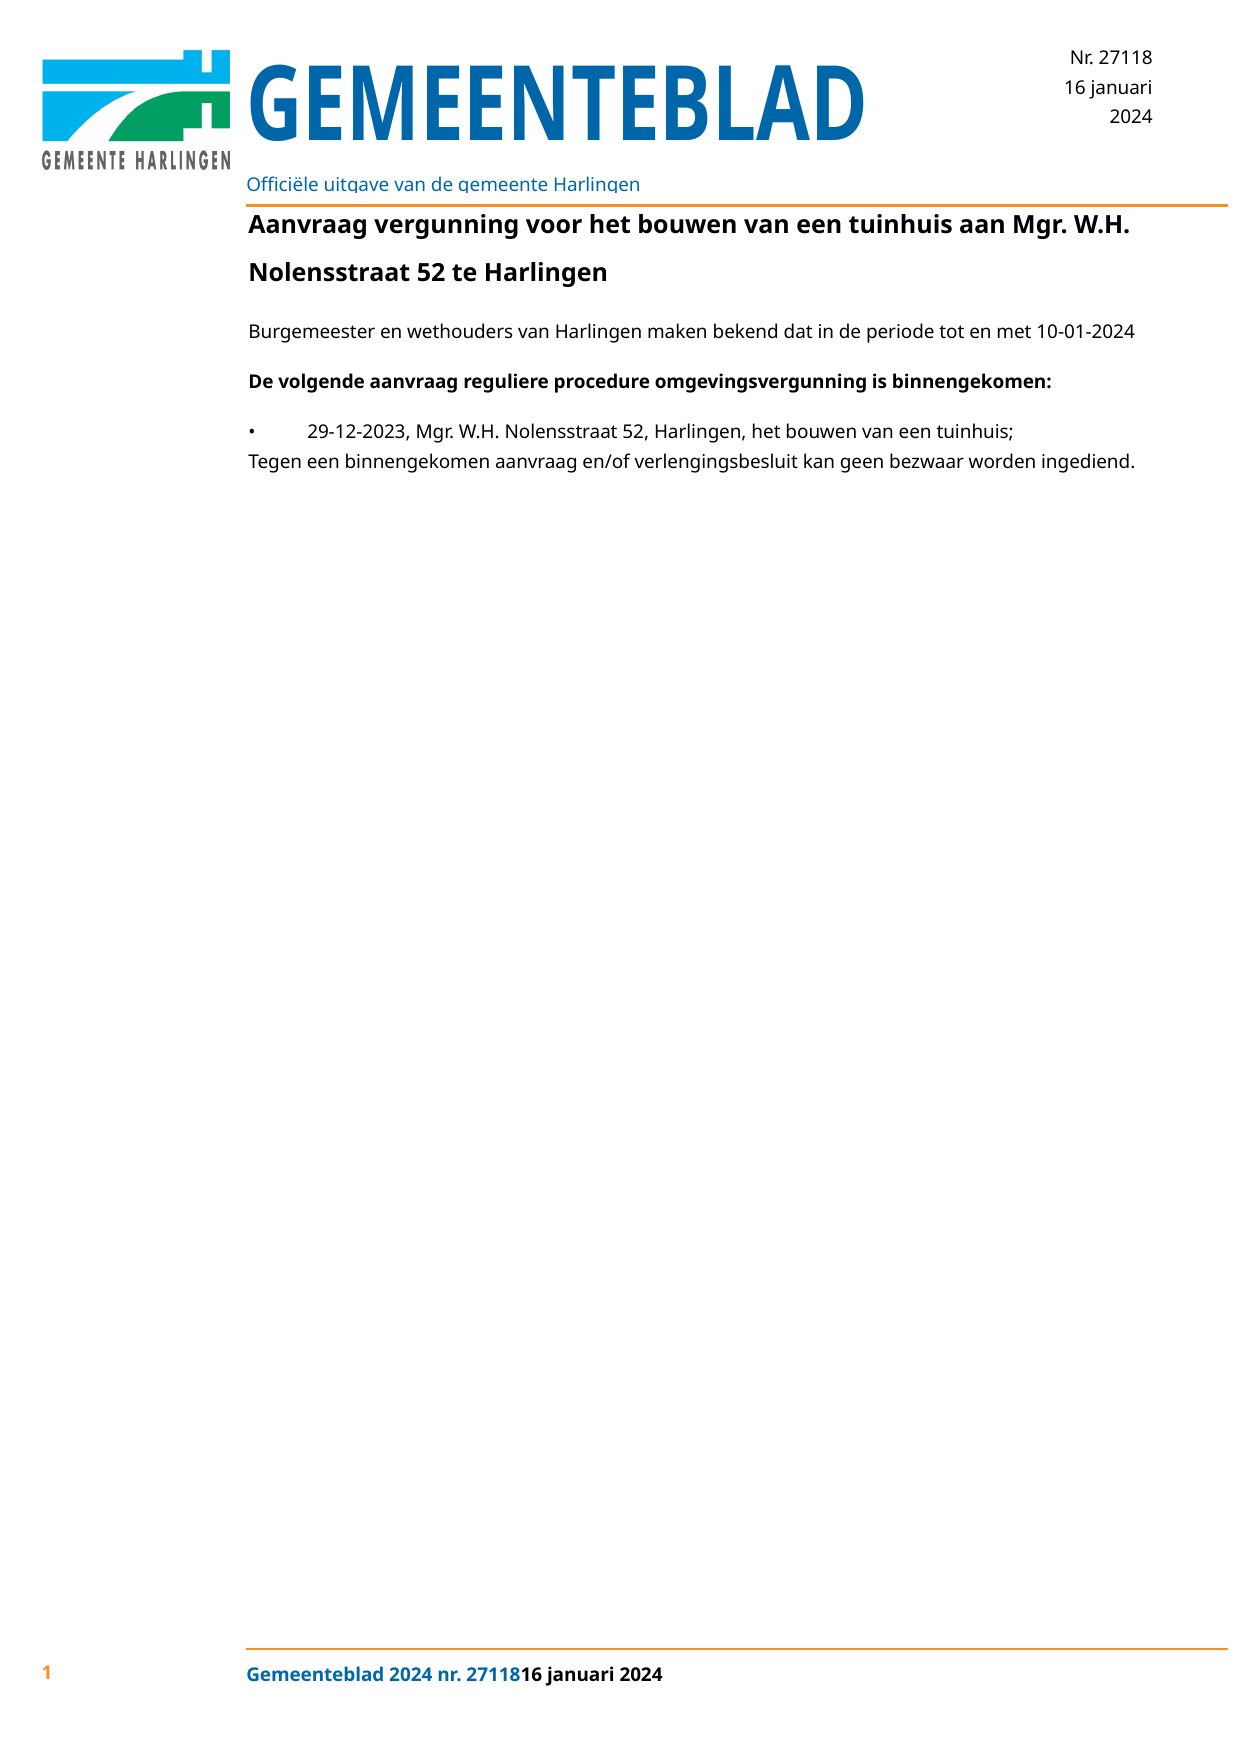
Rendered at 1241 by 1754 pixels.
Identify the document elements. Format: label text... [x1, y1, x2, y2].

picture [41, 47, 231, 172]
text Aanvraag vergunning voor het bouwen van een tuinhuis aan Mgr. W.H. Nolensstraat 52 te Harlingen [248, 207, 1152, 288]
text Tegen een binnengekomen aanvraag en/of verlengingsbesluit kan geen bezwaar worden ingediend. [248, 448, 1152, 474]
list 29-12-2023, Mgr. W.H. Nolensstraat 52, Harlingen, het bouwen van een tuinhuis; [248, 419, 1152, 444]
text Burgemeester en wethouders van Harlingen maken bekend dat in de periode tot en met 10-01-2024 [248, 318, 1152, 344]
text De volgende aanvraag reguliere procedure omgevingsvergunning is binnengekomen: [248, 368, 1152, 394]
